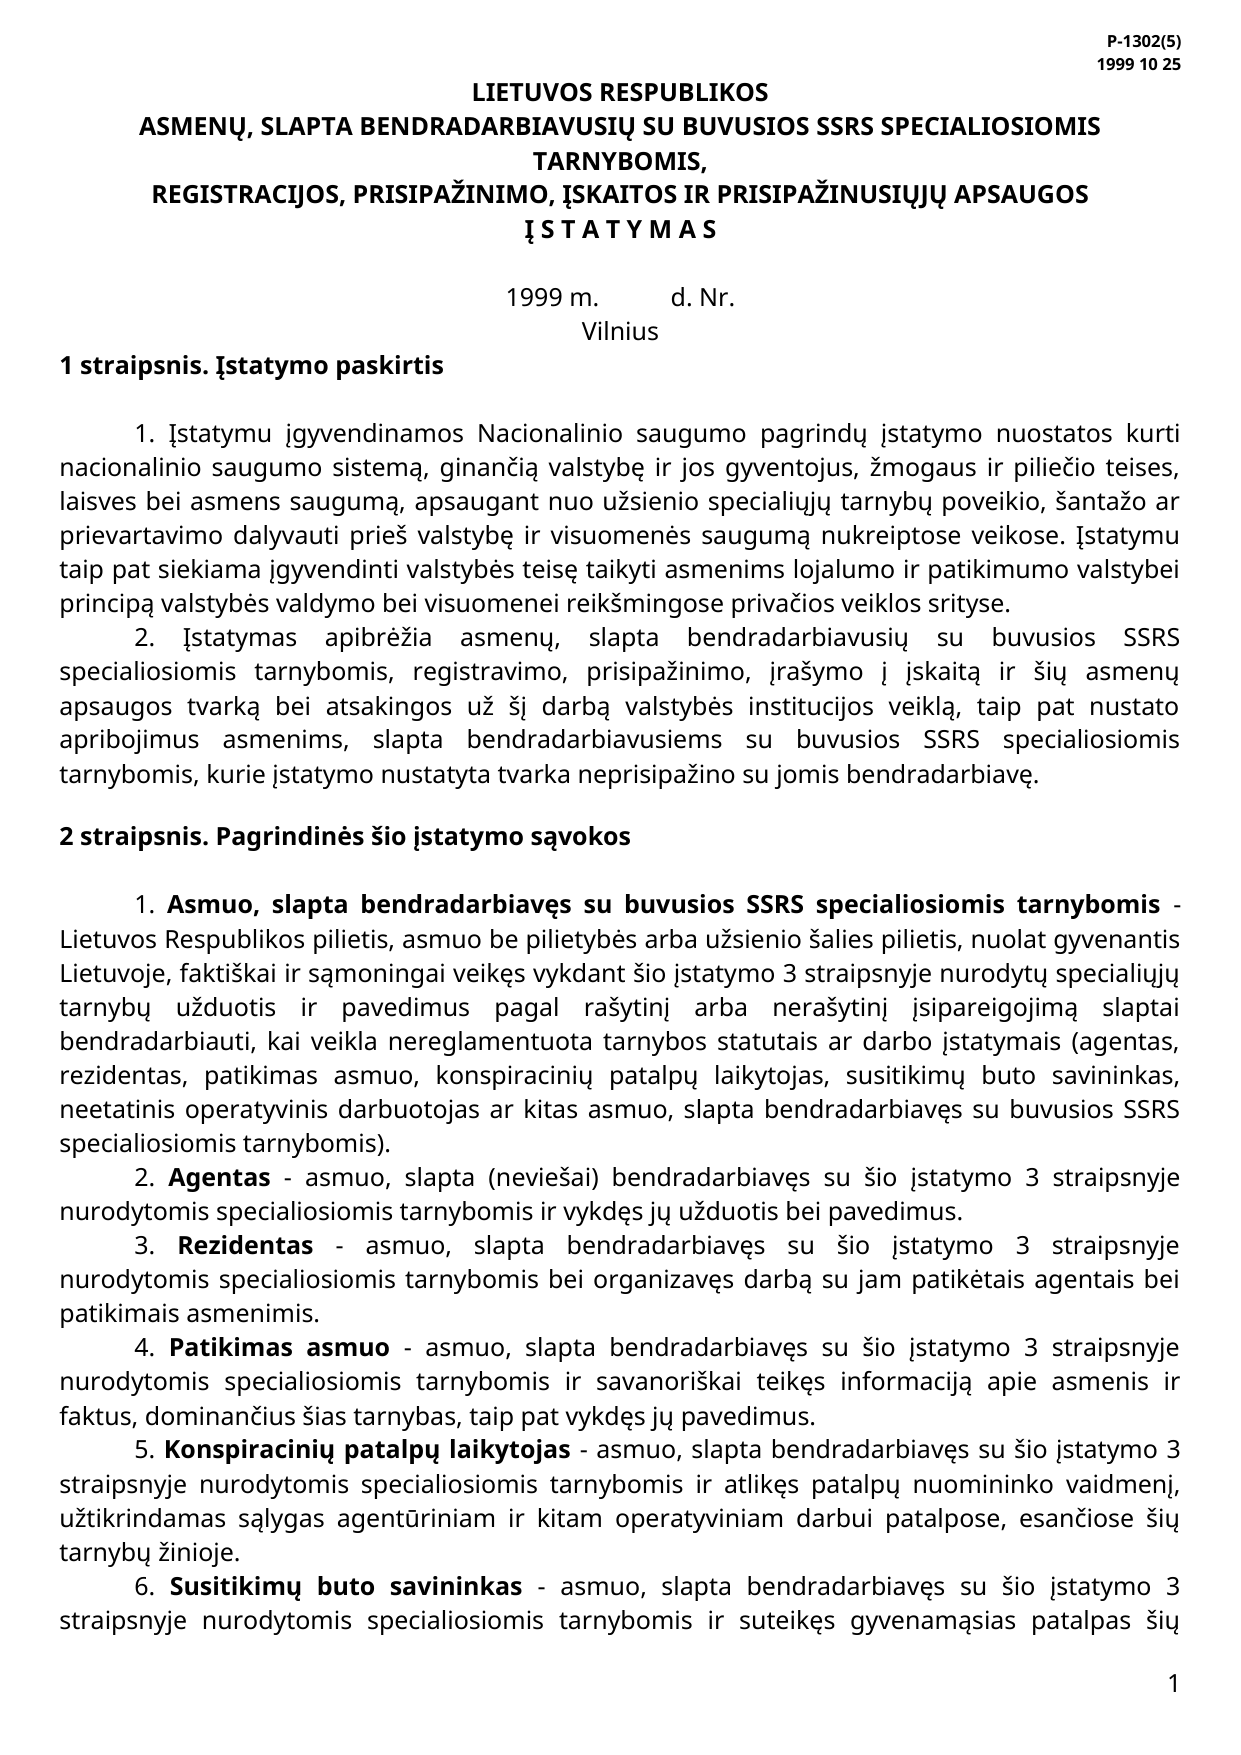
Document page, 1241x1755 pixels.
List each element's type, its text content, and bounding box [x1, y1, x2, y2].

text 1 straipsnis. Įstatymo paskirtis [59, 347, 1181, 382]
text 1. Asmuo, slapta bendradarbiavęs su buvusios SSRS specialiosiomis tarnybomis - Lietuvos Respublikos pilietis, asmuo be pilietybės arba užsienio šalies pilietis, nuolat gyvenantis Lietuvoje, faktiškai ir sąmoningai veikęs vykdant šio įstatymo 3 straipsnyje nurodytų specialiųjų tarnybų užduotis ir pavedimus pagal rašytinį arba nerašytinį įsipareigojimą slaptai bendradarbiauti, kai veikla nereglamentuota tarnybos statutais ar darbo įstatymais (agentas, rezidentas, patikimas asmuo, konspiracinių patalpų laikytojas, susitikimų buto savininkas, neetatinis operatyvinis darbuotojas ar kitas asmuo, slapta bendradarbiavęs su buvusios SSRS specialiosiomis tarnybomis). [59, 887, 1181, 1160]
text 1999 10 25 [59, 52, 1181, 75]
text LIETUVOS RESPUBLIKOS [59, 75, 1181, 109]
text 2. Agentas - asmuo, slapta (neviešai) bendradarbiavęs su šio įstatymo 3 straipsnyje nurodytomis specialiosiomis tarnybomis ir vykdęs jų užduotis bei pavedimus. [59, 1160, 1181, 1228]
text REGISTRACIJOS, PRISIPAŽINIMO, ĮSKAITOS IR PRISIPAŽINUSIŲJŲ APSAUGOS [59, 177, 1181, 211]
text 1999 m. d. Nr. [59, 279, 1181, 313]
text 1. Įstatymu įgyvendinamos Nacionalinio saugumo pagrindų įstatymo nuostatos kurti nacionalinio saugumo sistemą, ginančią valstybę ir jos gyventojus, žmogaus ir piliečio teises, laisves bei asmens saugumą, apsaugant nuo užsienio specialiųjų tarnybų poveikio, šantažo ar prievartavimo dalyvauti prieš valstybę ir visuomenės saugumą nukreiptose veikose. Įstatymu taip pat siekiama įgyvendinti valstybės teisę taikyti asmenims lojalumo ir patikimumo valstybei principą valstybės valdymo bei visuomenei reikšmingose privačios veiklos srityse. [59, 416, 1181, 620]
text Į S T A T Y M A S [59, 211, 1181, 245]
text Vilnius [59, 313, 1181, 347]
text P-1302(5) [59, 29, 1181, 52]
text 6. Susitikimų buto savininkas - asmuo, slapta bendradarbiavęs su šio įstatymo 3 straipsnyje nurodytomis specialiosiomis tarnybomis ir suteikęs gyvenamąsias patalpas šių [59, 1568, 1181, 1637]
text 2 straipsnis. Pagrindinės šio įstatymo sąvokos [59, 819, 1181, 853]
text 4. Patikimas asmuo - asmuo, slapta bendradarbiavęs su šio įstatymo 3 straipsnyje nurodytomis specialiosiomis tarnybomis ir savanoriškai teikęs informaciją apie asmenis ir faktus, dominančius šias tarnybas, taip pat vykdęs jų pavedimus. [59, 1330, 1181, 1432]
text 2. Įstatymas apibrėžia asmenų, slapta bendradarbiavusių su buvusios SSRS specialiosiomis tarnybomis, registravimo, prisipažinimo, įrašymo į įskaitą ir šių asmenų apsaugos tvarką bei atsakingos už šį darbą valstybės institucijos veiklą, taip pat nustato apribojimus asmenims, slapta bendradarbiavusiems su buvusios SSRS specialiosiomis tarnybomis, kurie įstatymo nustatyta tvarka neprisipažino su jomis bendradarbiavę. [59, 620, 1181, 790]
text 3. Rezidentas - asmuo, slapta bendradarbiavęs su šio įstatymo 3 straipsnyje nurodytomis specialiosiomis tarnybomis bei organizavęs darbą su jam patikėtais agentais bei patikimais asmenimis. [59, 1228, 1181, 1330]
text 5. Konspiracinių patalpų laikytojas - asmuo, slapta bendradarbiavęs su šio įstatymo 3 straipsnyje nurodytomis specialiosiomis tarnybomis ir atlikęs patalpų nuomininko vaidmenį, užtikrindamas sąlygas agentūriniam ir kitam operatyviniam darbui patalpose, esančiose šių tarnybų žinioje. [59, 1432, 1181, 1568]
text ASMENŲ, SLAPTA BENDRADARBIAVUSIŲ SU BUVUSIOS SSRS SPECIALIOSIOMIS TARNYBOMIS, [59, 109, 1181, 177]
